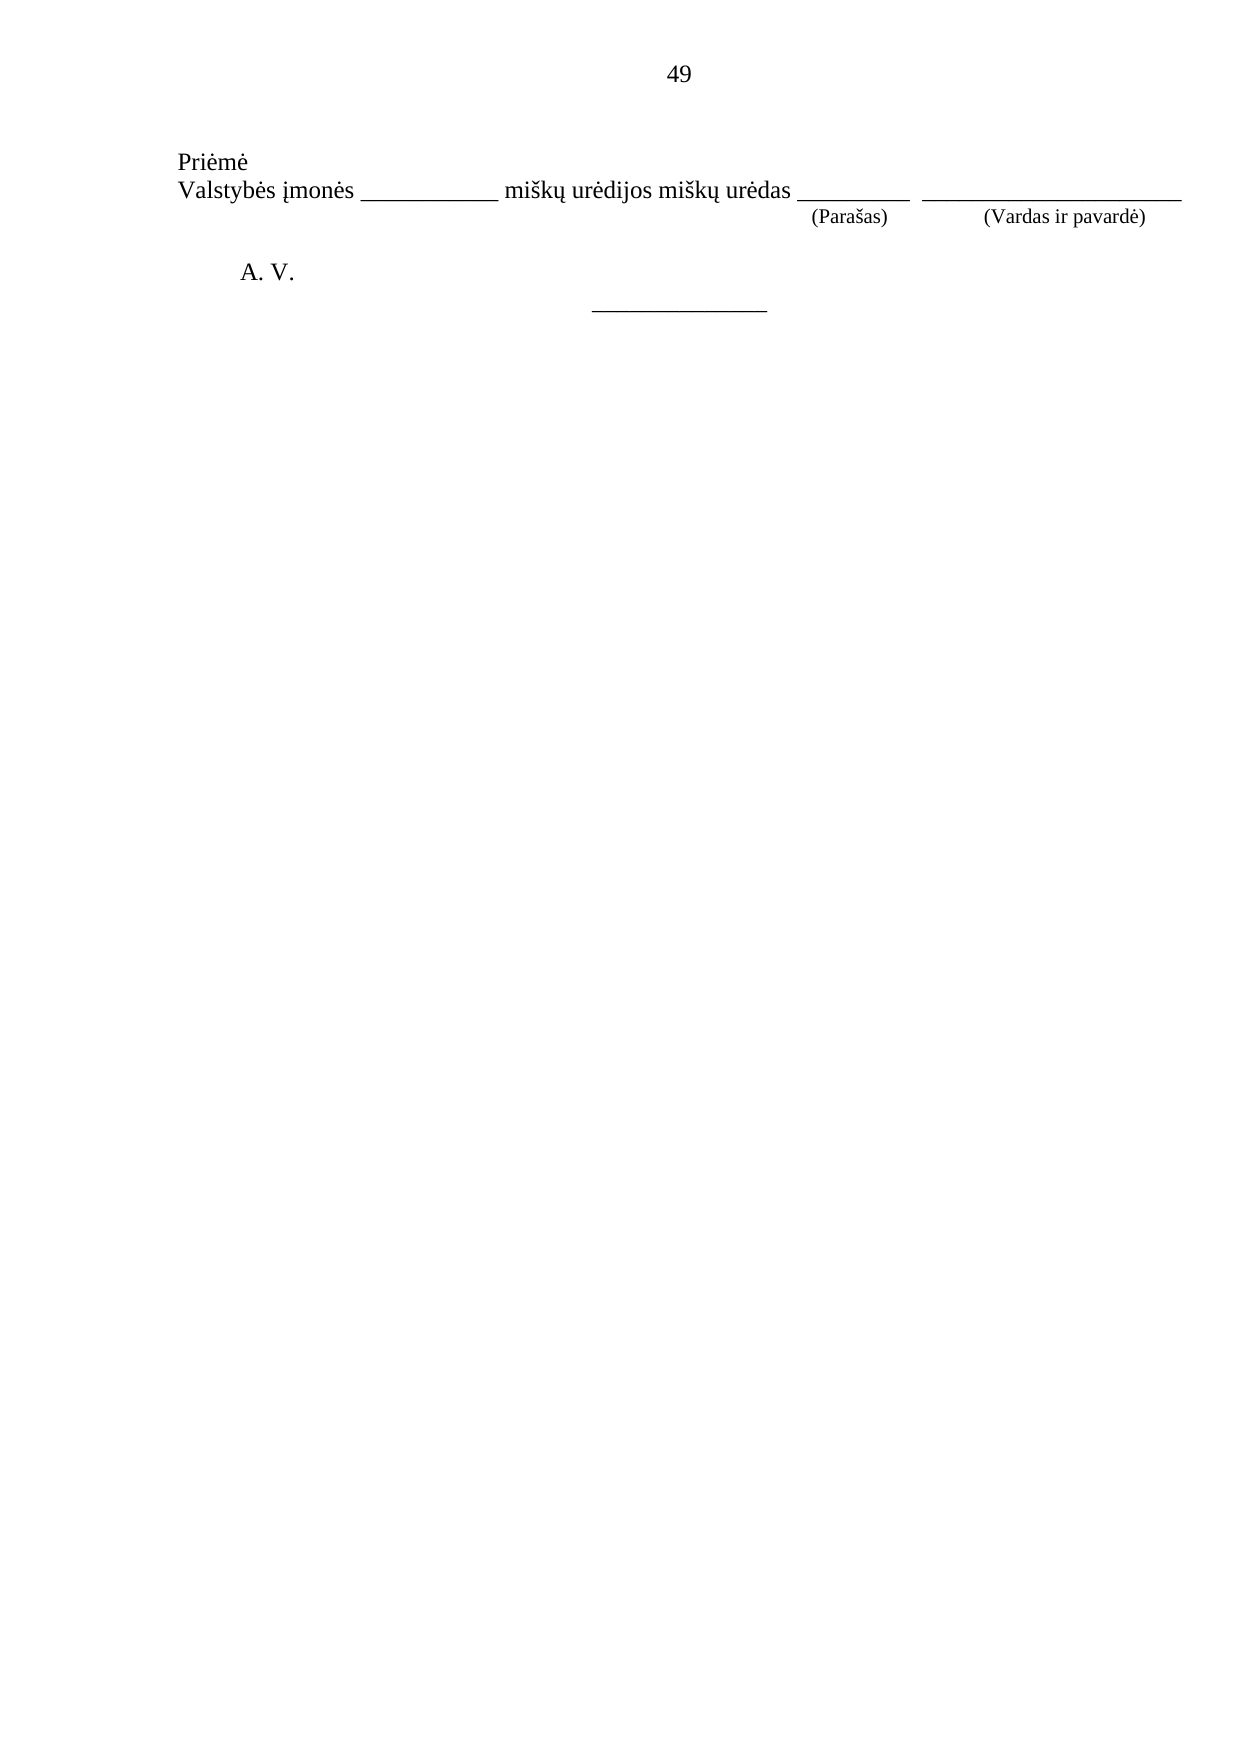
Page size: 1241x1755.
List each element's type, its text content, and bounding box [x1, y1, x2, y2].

text Priėmė [177, 147, 1181, 176]
text A. V. [177, 257, 1181, 286]
text ______________ [177, 286, 1181, 315]
text (Parašas) (Vardas ir pavardė) [177, 204, 1181, 228]
text Valstybės įmonės ___________ miškų urėdijos miškų urėdas _________ [177, 176, 1181, 204]
